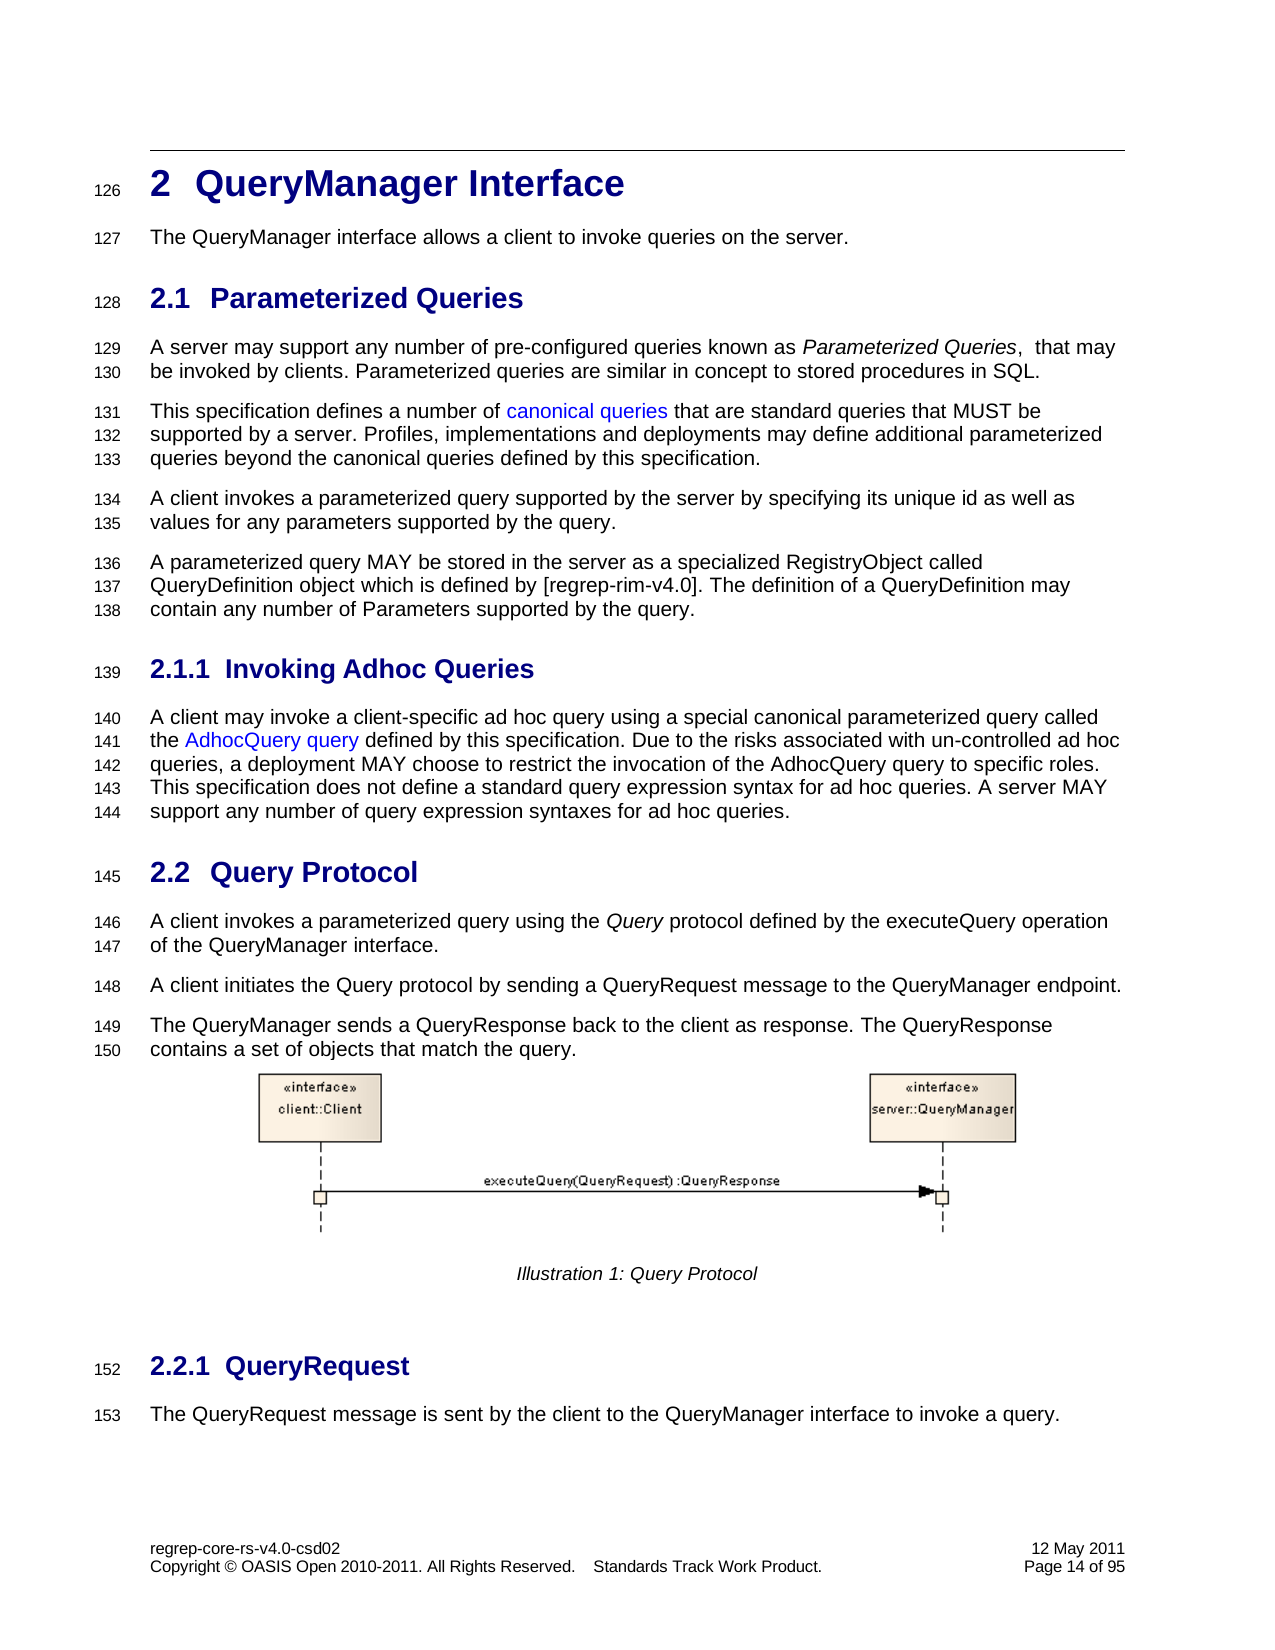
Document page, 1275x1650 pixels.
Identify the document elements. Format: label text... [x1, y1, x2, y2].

subtitle Query Protocol [150, 856, 1125, 889]
text Illustration 1: Query Protocol [245, 1264, 1030, 1284]
text The QueryManager interface allows a client to invoke queries on the server. [150, 225, 1125, 249]
text A client initiates the Query protocol by sending a QueryRequest message to the QueryManager endpoint. [150, 973, 1125, 997]
text A server may support any number of pre-configured queries known as Parameterized Queries, that may be invoked by clients. Parameterized queries are similar in concept to stored procedures in SQL. [150, 336, 1125, 383]
text A client invokes a parameterized query using the Query protocol defined by the executeQuery operation of the QueryManager interface. [150, 909, 1125, 957]
subtitle QueryRequest [150, 1351, 1125, 1381]
text A parameterized query MAY be stored in the server as a specialized RegistryObject called QueryDefinition object which is defined by [regrep-rim-v4.0]. The definition of a QueryDefinition may contain any number of Parameters supported by the query. [150, 550, 1125, 621]
subtitle Parameterized Queries [150, 282, 1125, 315]
text The QueryRequest message is sent by the client to the QueryManager interface to invoke a query. [150, 1402, 1125, 1426]
text A client invokes a parameterized query supported by the server by specifying its unique id as well as values for any parameters supported by the query. [150, 487, 1125, 534]
picture [245, 1060, 1030, 1264]
text This specification defines a number of canonical queries that are standard queries that MUST be supported by a server. Profiles, implementations and deployments may define additional parameterized queries beyond the canonical queries defined by this specification. [150, 399, 1125, 470]
text The QueryManager sends a QueryResponse back to the client as response. The QueryResponse contains a set of objects that match the query. [150, 1013, 1125, 1061]
subtitle QueryManager Interface [150, 151, 1125, 204]
text A client may invoke a client-specific ad hoc query using a special canonical parameterized query called the AdhocQuery query defined by this specification. Due to the risks associated with un-controlled ad hoc queries, a deployment MAY choose to restrict the invocation of the AdhocQuery query to specific roles. This specification does not define a standard query expression syntax for ad hoc queries. A server MAY support any number of query expression syntaxes for ad hoc queries. [150, 705, 1125, 823]
subtitle Invoking Adhoc Queries [150, 654, 1125, 684]
